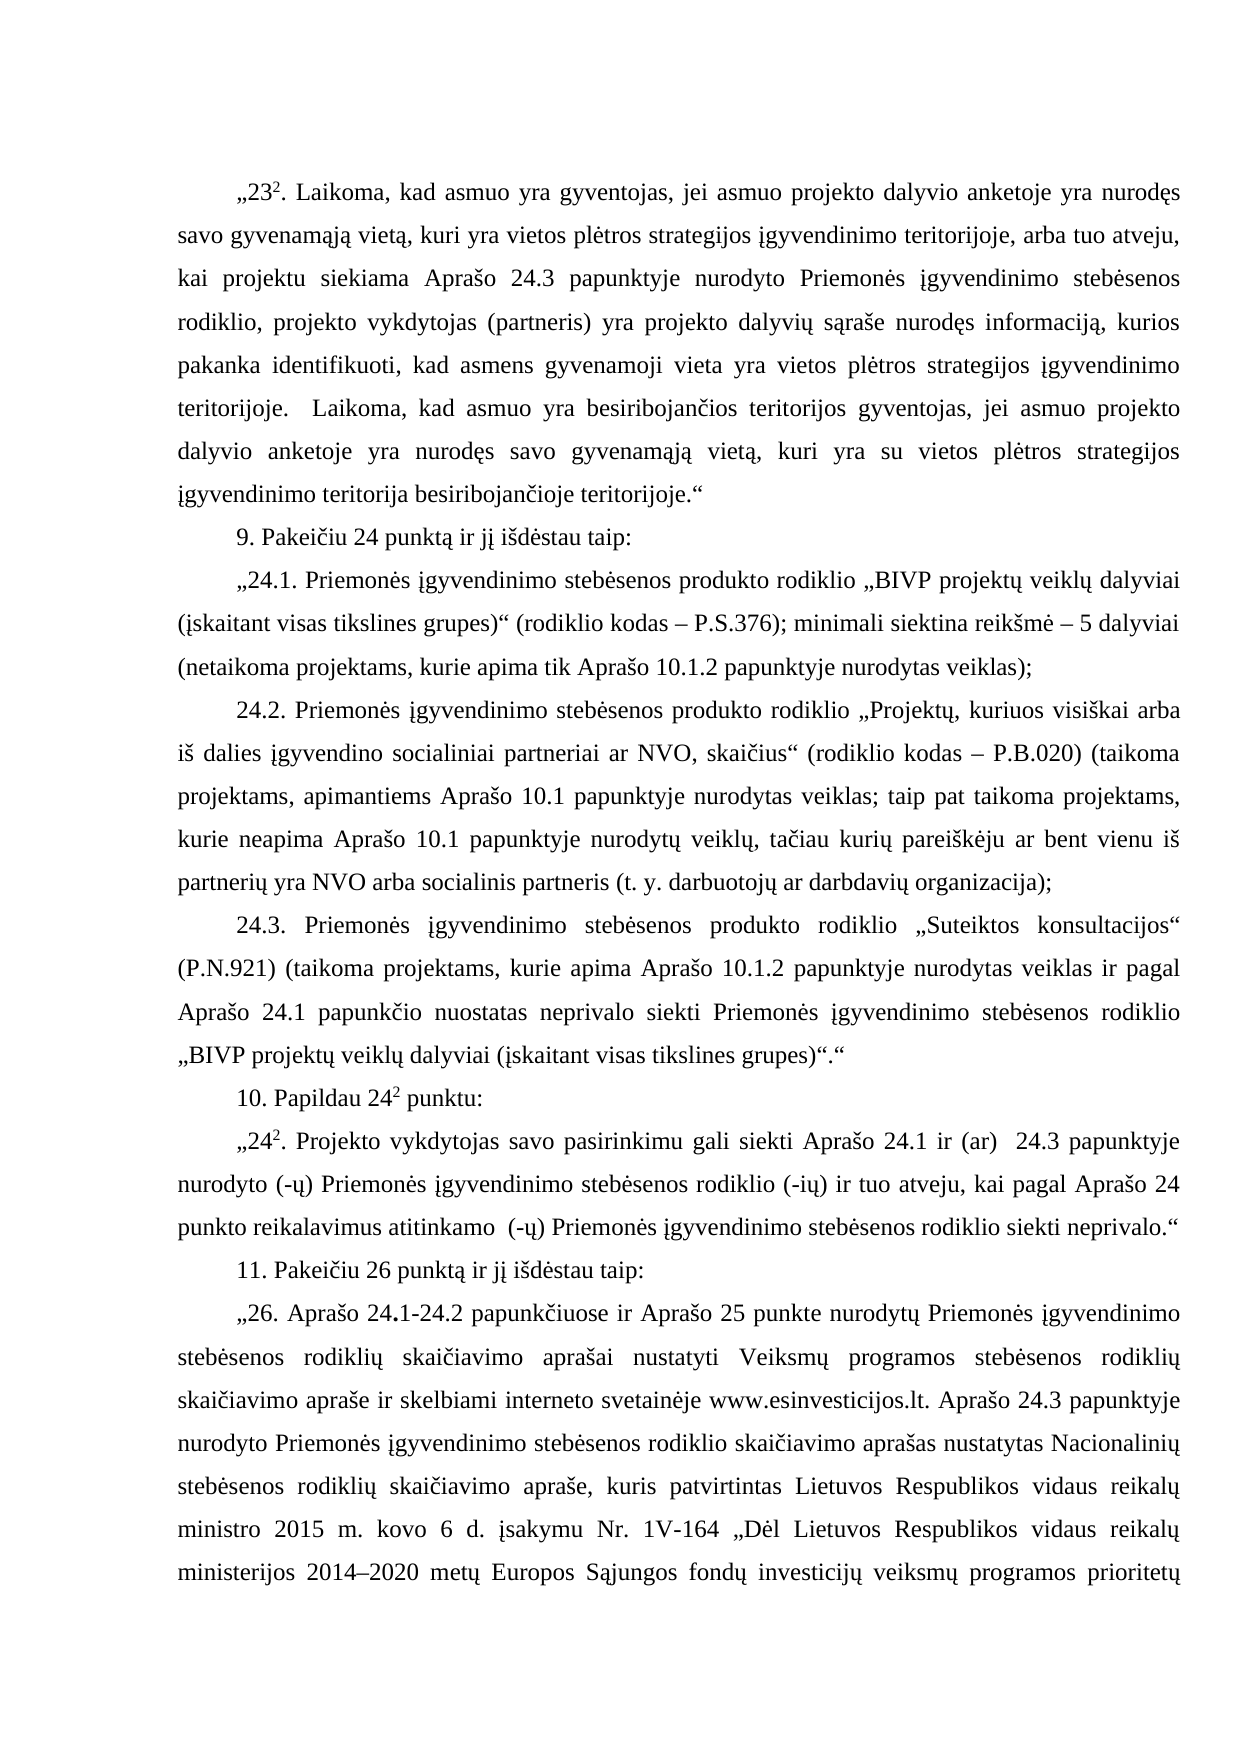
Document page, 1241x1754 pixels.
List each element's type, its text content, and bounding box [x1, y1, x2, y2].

text 10. Papildau 242 punktu: [177, 1083, 1181, 1112]
text „26. Aprašo 24.1-24.2 papunkčiuose ir Aprašo 25 punkte nurodytų Priemonės įgyvendinimo stebėsenos rodiklių skaičiavimo aprašai nustatyti Veiksmų programos stebėsenos rodiklių skaičiavimo apraše ir skelbiami interneto svetainėje www.esinvesticijos.lt. Aprašo 24.3 papunktyje nurodyto Priemonės įgyvendinimo stebėsenos rodiklio skaičiavimo aprašas nustatytas Nacionalinių stebėsenos rodiklių skaičiavimo apraše, kuris patvirtintas Lietuvos Respublikos vidaus reikalų ministro 2015 m. kovo 6 d. įsakymu Nr. 1V-164 „Dėl Lietuvos Respublikos vidaus reikalų ministerijos 2014–2020 metų Europos Sąjungos fondų investicijų veiksmų programos prioritetų [177, 1298, 1181, 1586]
text 24.3. Priemonės įgyvendinimo stebėsenos produkto rodiklio „Suteiktos konsultacijos“ (P.N.921) (taikoma projektams, kurie apima Aprašo 10.1.2 papunktyje nurodytas veiklas ir pagal Aprašo 24.1 papunkčio nuostatas neprivalo siekti Priemonės įgyvendinimo stebėsenos rodiklio „BIVP projektų veiklų dalyviai (įskaitant visas tikslines grupes)“.“ [177, 910, 1181, 1068]
text 24.2. Priemonės įgyvendinimo stebėsenos produkto rodiklio „Projektų, kuriuos visiškai arba iš dalies įgyvendino socialiniai partneriai ar NVO, skaičius“ (rodiklio kodas – P.B.020) (taikoma projektams, apimantiems Aprašo 10.1 papunktyje nurodytas veiklas; taip pat taikoma projektams, kurie neapima Aprašo 10.1 papunktyje nurodytų veiklų, tačiau kurių pareiškėju ar bent vienu iš partnerių yra NVO arba socialinis partneris (t. y. darbuotojų ar darbdavių organizacija); [177, 695, 1181, 896]
text „24.1. Priemonės įgyvendinimo stebėsenos produkto rodiklio „BIVP projektų veiklų dalyviai (įskaitant visas tikslines grupes)“ (rodiklio kodas – P.S.376); minimali siektina reikšmė – 5 dalyviai (netaikoma projektams, kurie apima tik Aprašo 10.1.2 papunktyje nurodytas veiklas); [177, 565, 1181, 680]
text 9. Pakeičiu 24 punktą ir jį išdėstau taip: [177, 522, 1181, 551]
text „242. Projekto vykdytojas savo pasirinkimu gali siekti Aprašo 24.1 ir (ar) 24.3 papunktyje nurodyto (-ų) Priemonės įgyvendinimo stebėsenos rodiklio (-ių) ir tuo atveju, kai pagal Aprašo 24 punkto reikalavimus atitinkamo (-ų) Priemonės įgyvendinimo stebėsenos rodiklio siekti neprivalo.“ [177, 1126, 1181, 1241]
text „232. Laikoma, kad asmuo yra gyventojas, jei asmuo projekto dalyvio anketoje yra nurodęs savo gyvenamąją vietą, kuri yra vietos plėtros strategijos įgyvendinimo teritorijoje, arba tuo atveju, kai projektu siekiama Aprašo 24.3 papunktyje nurodyto Priemonės įgyvendinimo stebėsenos rodiklio, projekto vykdytojas (partneris) yra projekto dalyvių sąraše nurodęs informaciją, kurios pakanka identifikuoti, kad asmens gyvenamoji vieta yra vietos plėtros strategijos įgyvendinimo teritorijoje. Laikoma, kad asmuo yra besiribojančios teritorijos gyventojas, jei asmuo projekto dalyvio anketoje yra nurodęs savo gyvenamąją vietą, kuri yra su vietos plėtros strategijos įgyvendinimo teritorija besiribojančioje teritorijoje.“ [177, 177, 1181, 508]
text 11. Pakeičiu 26 punktą ir jį išdėstau taip: [177, 1255, 1181, 1284]
